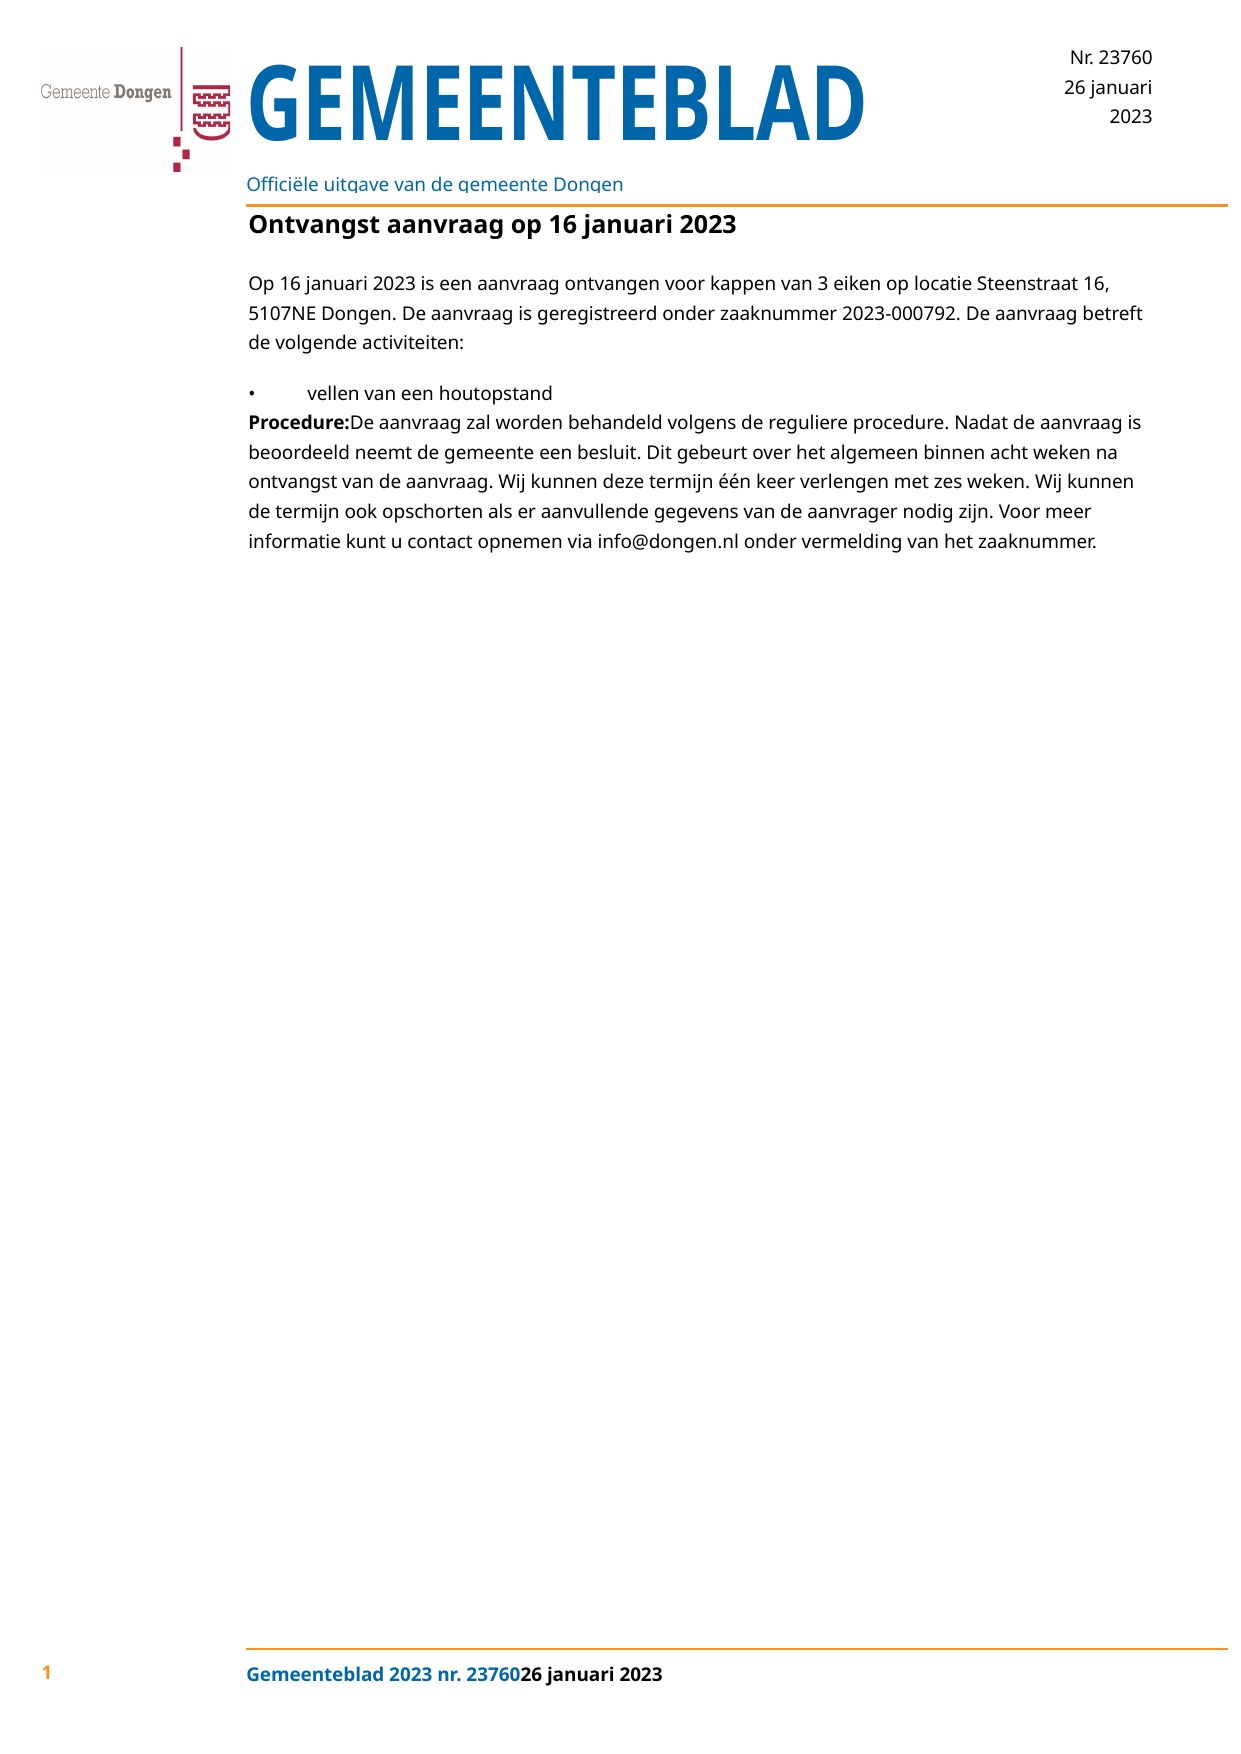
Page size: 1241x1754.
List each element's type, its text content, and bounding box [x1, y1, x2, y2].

picture [41, 47, 231, 172]
text Procedure:De aanvraag zal worden behandeld volgens de reguliere procedure. Nadat de aanvraag is beoordeeld neemt de gemeente een besluit. Dit gebeurt over het algemeen binnen acht weken na ontvangst van de aanvraag. Wij kunnen deze termijn één keer verlengen met zes weken. Wij kunnen de termijn ook opschorten als er aanvullende gegevens van de aanvrager nodig zijn. Voor meer informatie kunt u contact opnemen via info@dongen.nl onder vermelding van het zaaknummer. [248, 409, 1152, 553]
list vellen van een houtopstand [248, 380, 1152, 406]
text Op 16 januari 2023 is een aanvraag ontvangen voor kappen van 3 eiken op locatie Steenstraat 16, 5107NE Dongen. De aanvraag is geregistreerd onder zaaknummer 2023-000792. De aanvraag betreft de volgende activiteiten: [248, 270, 1152, 355]
text Ontvangst aanvraag op 16 januari 2023 [248, 207, 1152, 241]
